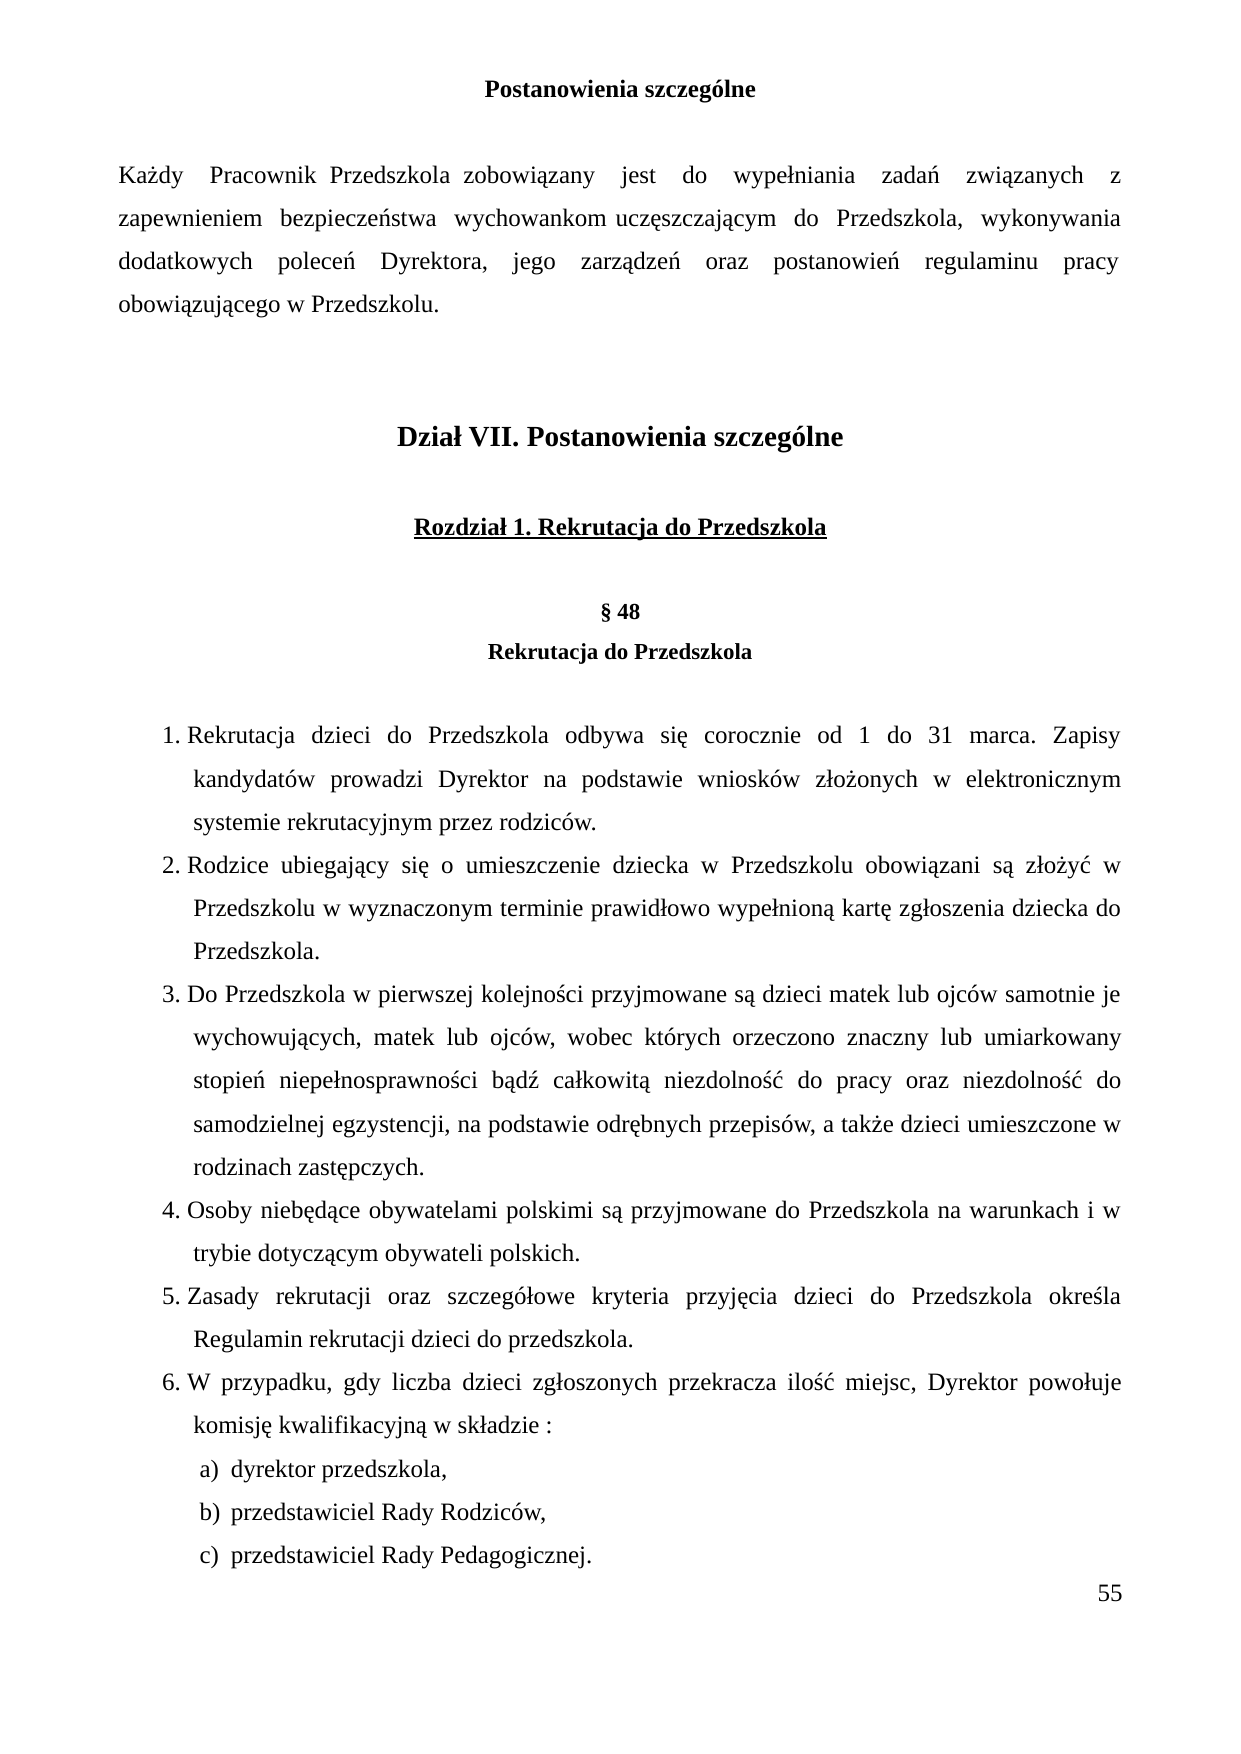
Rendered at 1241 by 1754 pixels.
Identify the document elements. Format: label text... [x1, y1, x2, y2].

text Rozdział 1. Rekrutacja do Przedszkola [118, 512, 1122, 541]
text Postanowienia szczególne [118, 74, 1122, 102]
text Każdy Pracownik Przedszkola zobowiązany jest do wypełniania zadań związanych z zapewnieniem bezpieczeństwa wychowankom uczęszczającym do Przedszkola, wykonywania dodatkowych poleceń Dyrektora, jego zarządzeń oraz postanowień regulaminu pracy obowiązującego w Przedszkolu. [118, 160, 1122, 318]
text § 48 [118, 598, 1122, 625]
list W przypadku, gdy liczba dzieci zgłoszonych przekracza ilość miejsc, Dyrektor powołuje komisję kwalifikacyjną w składzie : [156, 1367, 1122, 1439]
list przedstawiciel Rady Rodziców, [193, 1497, 1122, 1526]
text Rekrutacja do Przedszkola [118, 638, 1122, 664]
list Rekrutacja dzieci do Przedszkola odbywa się corocznie od 1 do 31 marca. Zapisy kandydatów prowadzi Dyrektor na podstawie wniosków złożonych w elektronicznym systemie rekrutacyjnym przez rodziców. [156, 721, 1122, 836]
list Do Przedszkola w pierwszej kolejności przyjmowane są dzieci matek lub ojców samotnie je wychowujących, matek lub ojców, wobec których orzeczono znaczny lub umiarkowany stopień niepełnosprawności bądź całkowitą niezdolność do pracy oraz niezdolność do samodzielnej egzystencji, na podstawie odrębnych przepisów, a także dzieci umieszczone w rodzinach zastępczych. [156, 979, 1122, 1181]
list przedstawiciel Rady Pedagogicznej. [193, 1540, 1122, 1569]
list Osoby niebędące obywatelami polskimi są przyjmowane do Przedszkola na warunkach i w trybie dotyczącym obywateli polskich. [156, 1195, 1122, 1267]
list Rodzice ubiegający się o umieszczenie dziecka w Przedszkolu obowiązani są złożyć w Przedszkolu w wyznaczonym terminie prawidłowo wypełnioną kartę zgłoszenia dziecka do Przedszkola. [156, 850, 1122, 965]
text Dział VII. Postanowienia szczególne [118, 419, 1122, 452]
list Zasady rekrutacji oraz szczegółowe kryteria przyjęcia dzieci do Przedszkola określa Regulamin rekrutacji dzieci do przedszkola. [156, 1281, 1122, 1353]
list dyrektor przedszkola, [193, 1454, 1122, 1482]
